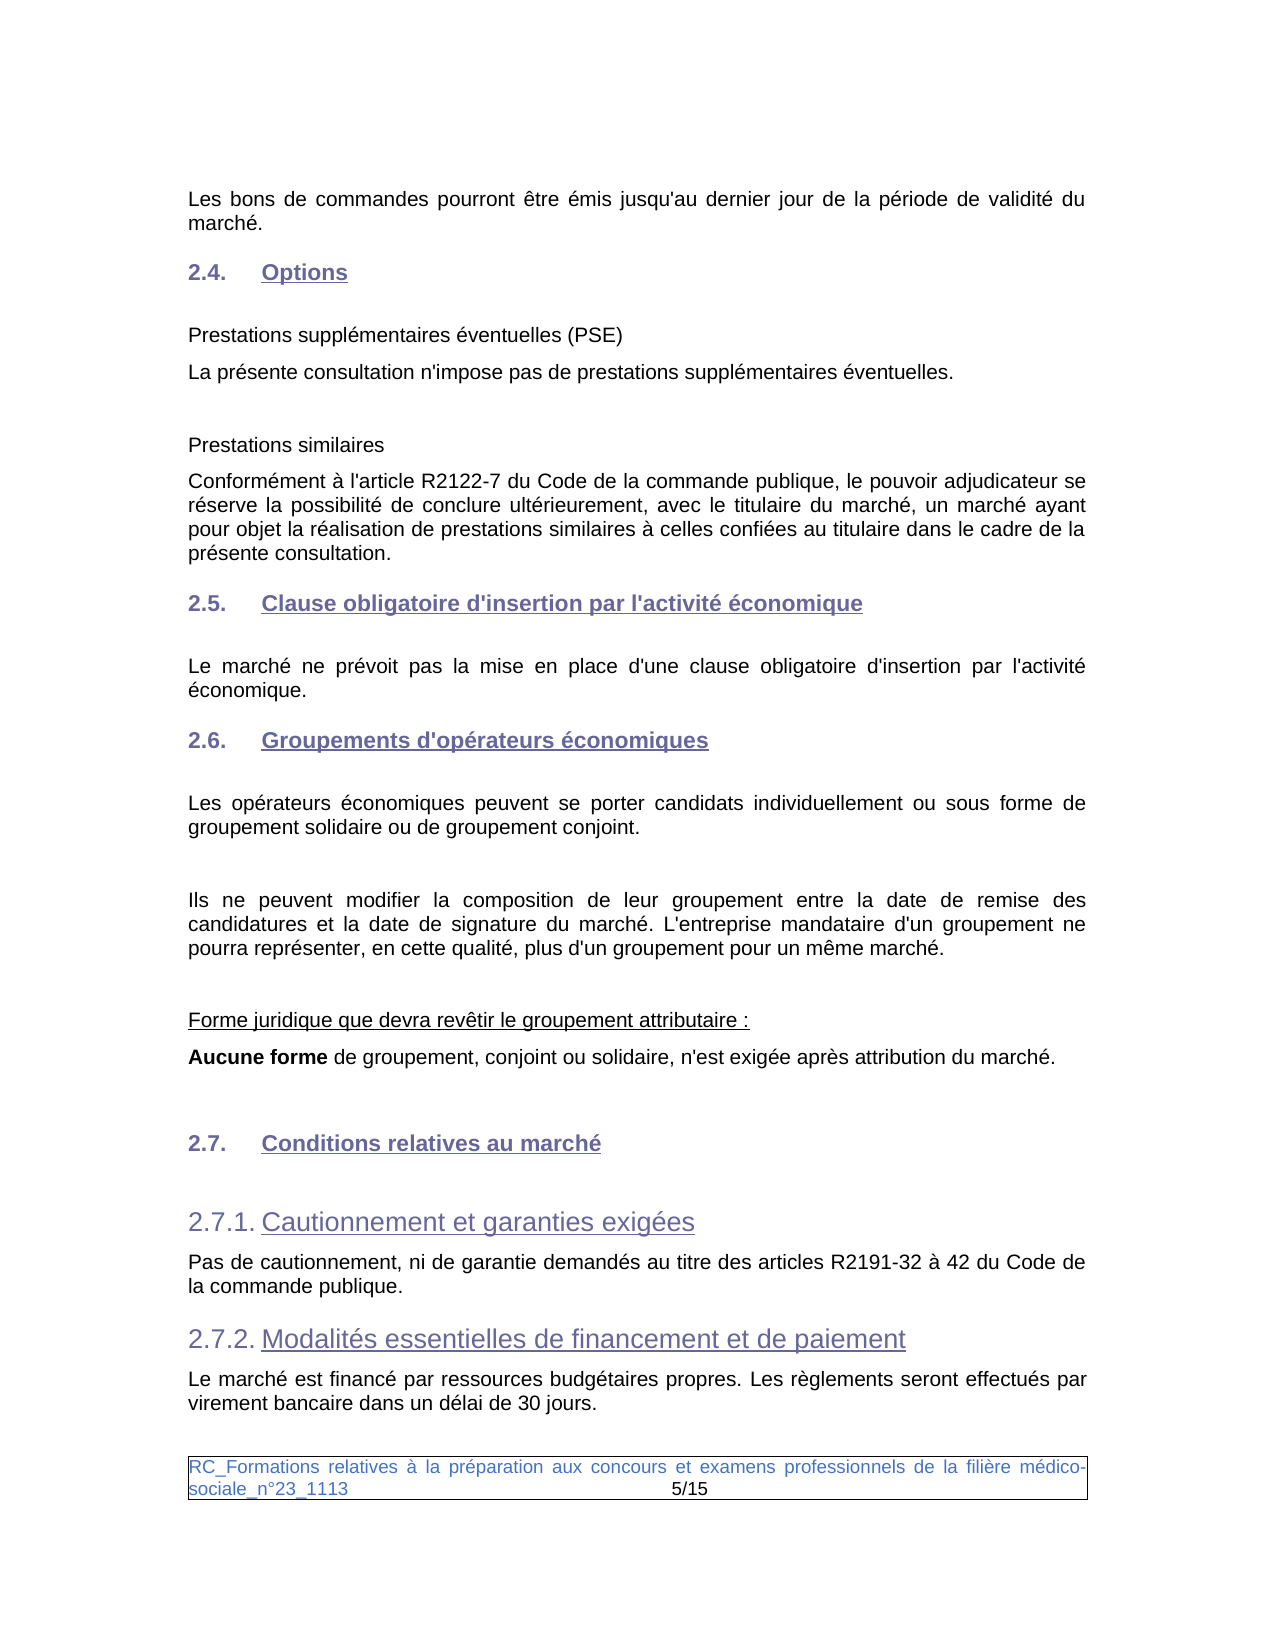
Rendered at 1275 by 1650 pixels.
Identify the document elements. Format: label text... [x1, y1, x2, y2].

text Les opérateurs économiques peuvent se porter candidats individuellement ou sous forme de groupement solidaire ou de groupement conjoint. [188, 791, 1087, 838]
text Forme juridique que devra revêtir le groupement attributaire : [188, 1008, 1087, 1032]
text Les bons de commandes pourront être émis jusqu'au dernier jour de la période de validité du marché. [188, 186, 1087, 234]
text Aucune forme de groupement, conjoint ou solidaire, n'est exigée après attribution du marché. [188, 1045, 1087, 1069]
subtitle Groupements d'opérateurs économiques [188, 727, 1087, 753]
text Pas de cautionnement, ni de garantie demandés au titre des articles R2191-32 à 42 du Code de la commande publique. [188, 1250, 1087, 1298]
text La présente consultation n'impose pas de prestations supplémentaires éventuelles. [188, 360, 1087, 384]
subtitle Modalités essentielles de financement et de paiement [188, 1323, 1087, 1354]
text Prestations similaires [188, 433, 1087, 457]
subtitle Clause obligatoire d'insertion par l'activité économique [188, 590, 1087, 616]
text Ils ne peuvent modifier la composition de leur groupement entre la date de remise des candidatures et la date de signature du marché. L'entreprise mandataire d'un groupement ne pourra représenter, en cette qualité, plus d'un groupement pour un même marché. [188, 887, 1087, 959]
text Le marché ne prévoit pas la mise en place d'une clause obligatoire d'insertion par l'activité économique. [188, 654, 1087, 702]
text Le marché est financé par ressources budgétaires propres. Les règlements seront effectués par virement bancaire dans un délai de 30 jours. [188, 1367, 1087, 1415]
subtitle Options [188, 259, 1087, 286]
text Prestations supplémentaires éventuelles (PSE) [188, 323, 1087, 347]
subtitle Cautionnement et garanties exigées [188, 1206, 1087, 1238]
text Conformément à l'article R2122-7 du Code de la commande publique, le pouvoir adjudicateur se réserve la possibilité de conclure ultérieurement, avec le titulaire du marché, un marché ayant pour objet la réalisation de prestations similaires à celles confiées au titulaire dans le cadre de la présente consultation. [188, 469, 1087, 565]
subtitle Conditions relatives au marché [188, 1130, 1087, 1156]
